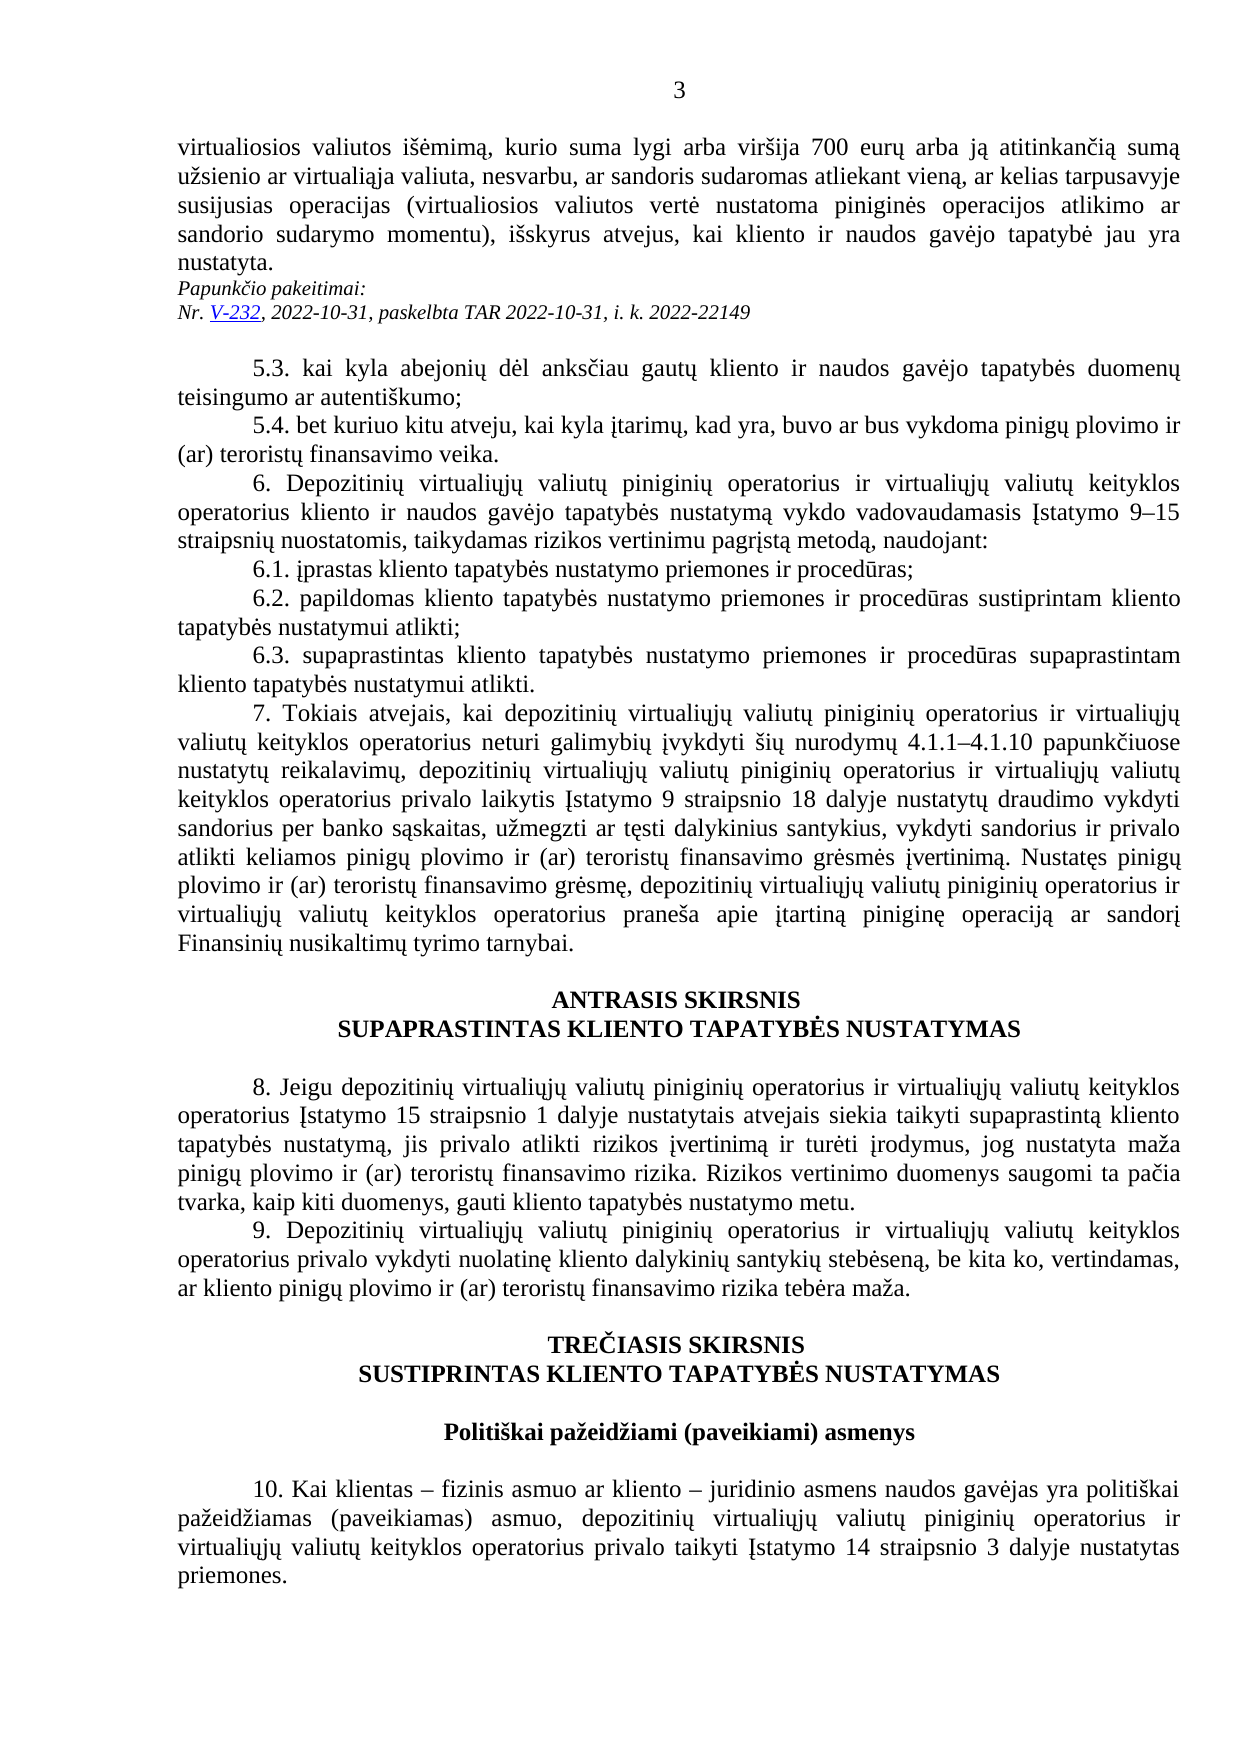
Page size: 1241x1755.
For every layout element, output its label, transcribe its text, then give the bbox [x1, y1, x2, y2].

text SUSTIPRINTAS KLIENTO TAPATYBĖS NUSTATYMAS [177, 1359, 1181, 1388]
text 10. Kai klientas – fizinis asmuo ar kliento – juridinio asmens naudos gavėjas yra politiškai pažeidžiamas (paveikiamas) asmuo, depozitinių virtualiųjų valiutų piniginių operatorius ir virtualiųjų valiutų keityklos operatorius privalo taikyti Įstatymo 14 straipsnio 3 dalyje nustatytas priemones. [177, 1474, 1181, 1589]
text 8. Jeigu depozitinių virtualiųjų valiutų piniginių operatorius ir virtualiųjų valiutų keityklos operatorius Įstatymo 15 straipsnio 1 dalyje nustatytais atvejais siekia taikyti supaprastintą kliento tapatybės nustatymą, jis privalo atlikti rizikos įvertinimą ir turėti įrodymus, jog nustatyta maža pinigų plovimo ir (ar) teroristų finansavimo rizika. Rizikos vertinimo duomenys saugomi ta pačia tvarka, kaip kiti duomenys, gauti kliento tapatybės nustatymo metu. [177, 1072, 1181, 1216]
text 6.1. įprastas kliento tapatybės nustatymo priemones ir procedūras; [177, 554, 1181, 583]
text ANTRASIS Skirsnis [177, 986, 1181, 1014]
text 6. Depozitinių virtualiųjų valiutų piniginių operatorius ir virtualiųjų valiutų keityklos operatorius kliento ir naudos gavėjo tapatybės nustatymą vykdo vadovaudamasis Įstatymo 9–15 straipsnių nuostatomis, taikydamas rizikos vertinimu pagrįstą metodą, naudojant: [177, 468, 1181, 554]
text 5.4. bet kuriuo kitu atveju, kai kyla įtarimų, kad yra, buvo ar bus vykdoma pinigų plovimo ir (ar) teroristų finansavimo veika. [177, 411, 1181, 468]
text 9. Depozitinių virtualiųjų valiutų piniginių operatorius ir virtualiųjų valiutų keityklos operatorius privalo vykdyti nuolatinę kliento dalykinių santykių stebėseną, be kita ko, vertindamas, ar kliento pinigų plovimo ir (ar) teroristų finansavimo rizika tebėra maža. [177, 1216, 1181, 1302]
text 6.2. papildomas kliento tapatybės nustatymo priemones ir procedūras sustiprintam kliento tapatybės nustatymui atlikti; [177, 583, 1181, 641]
text TREČIASIS Skirsnis [177, 1331, 1181, 1359]
text 6.3. supaprastintas kliento tapatybės nustatymo priemones ir procedūras supaprastintam kliento tapatybės nustatymui atlikti. [177, 641, 1181, 698]
text Papunkčio pakeitimai: [177, 276, 1181, 300]
text virtualiosios valiutos išėmimą, kurio suma lygi arba viršija 700 eurų arba ją atitinkančią sumą užsienio ar virtualiąja valiuta, nesvarbu, ar sandoris sudaromas atliekant vieną, ar kelias tarpusavyje susijusias operacijas (virtualiosios valiutos vertė nustatoma piniginės operacijos atlikimo ar sandorio sudarymo momentu), išskyrus atvejus, kai kliento ir naudos gavėjo tapatybė jau yra nustatyta. [177, 132, 1181, 276]
text SUPAPRASTINTAS KLIENTO TAPATYBĖS NUSTATYMAS [177, 1014, 1181, 1043]
text 5.3. kai kyla abejonių dėl anksčiau gautų kliento ir naudos gavėjo tapatybės duomenų teisingumo ar autentiškumo; [177, 353, 1181, 411]
text 7. Tokiais atvejais, kai depozitinių virtualiųjų valiutų piniginių operatorius ir virtualiųjų valiutų keityklos operatorius neturi galimybių įvykdyti šių nurodymų 4.1.1–4.1.10 papunkčiuose nustatytų reikalavimų, depozitinių virtualiųjų valiutų piniginių operatorius ir virtualiųjų valiutų keityklos operatorius privalo laikytis Įstatymo 9 straipsnio 18 dalyje nustatytų draudimo vykdyti sandorius per banko sąskaitas, užmegzti ar tęsti dalykinius santykius, vykdyti sandorius ir privalo atlikti keliamos pinigų plovimo ir (ar) teroristų finansavimo grėsmės įvertinimą. Nustatęs pinigų plovimo ir (ar) teroristų finansavimo grėsmę, depozitinių virtualiųjų valiutų piniginių operatorius ir virtualiųjų valiutų keityklos operatorius praneša apie įtartiną piniginę operaciją ar sandorį Finansinių nusikaltimų tyrimo tarnybai. [177, 698, 1181, 957]
text Politiškai pažeidžiami (paveikiami) asmenys [177, 1417, 1181, 1446]
text Nr. V-232, 2022-10-31, paskelbta TAR 2022-10-31, i. k. 2022-22149 [177, 300, 1181, 324]
